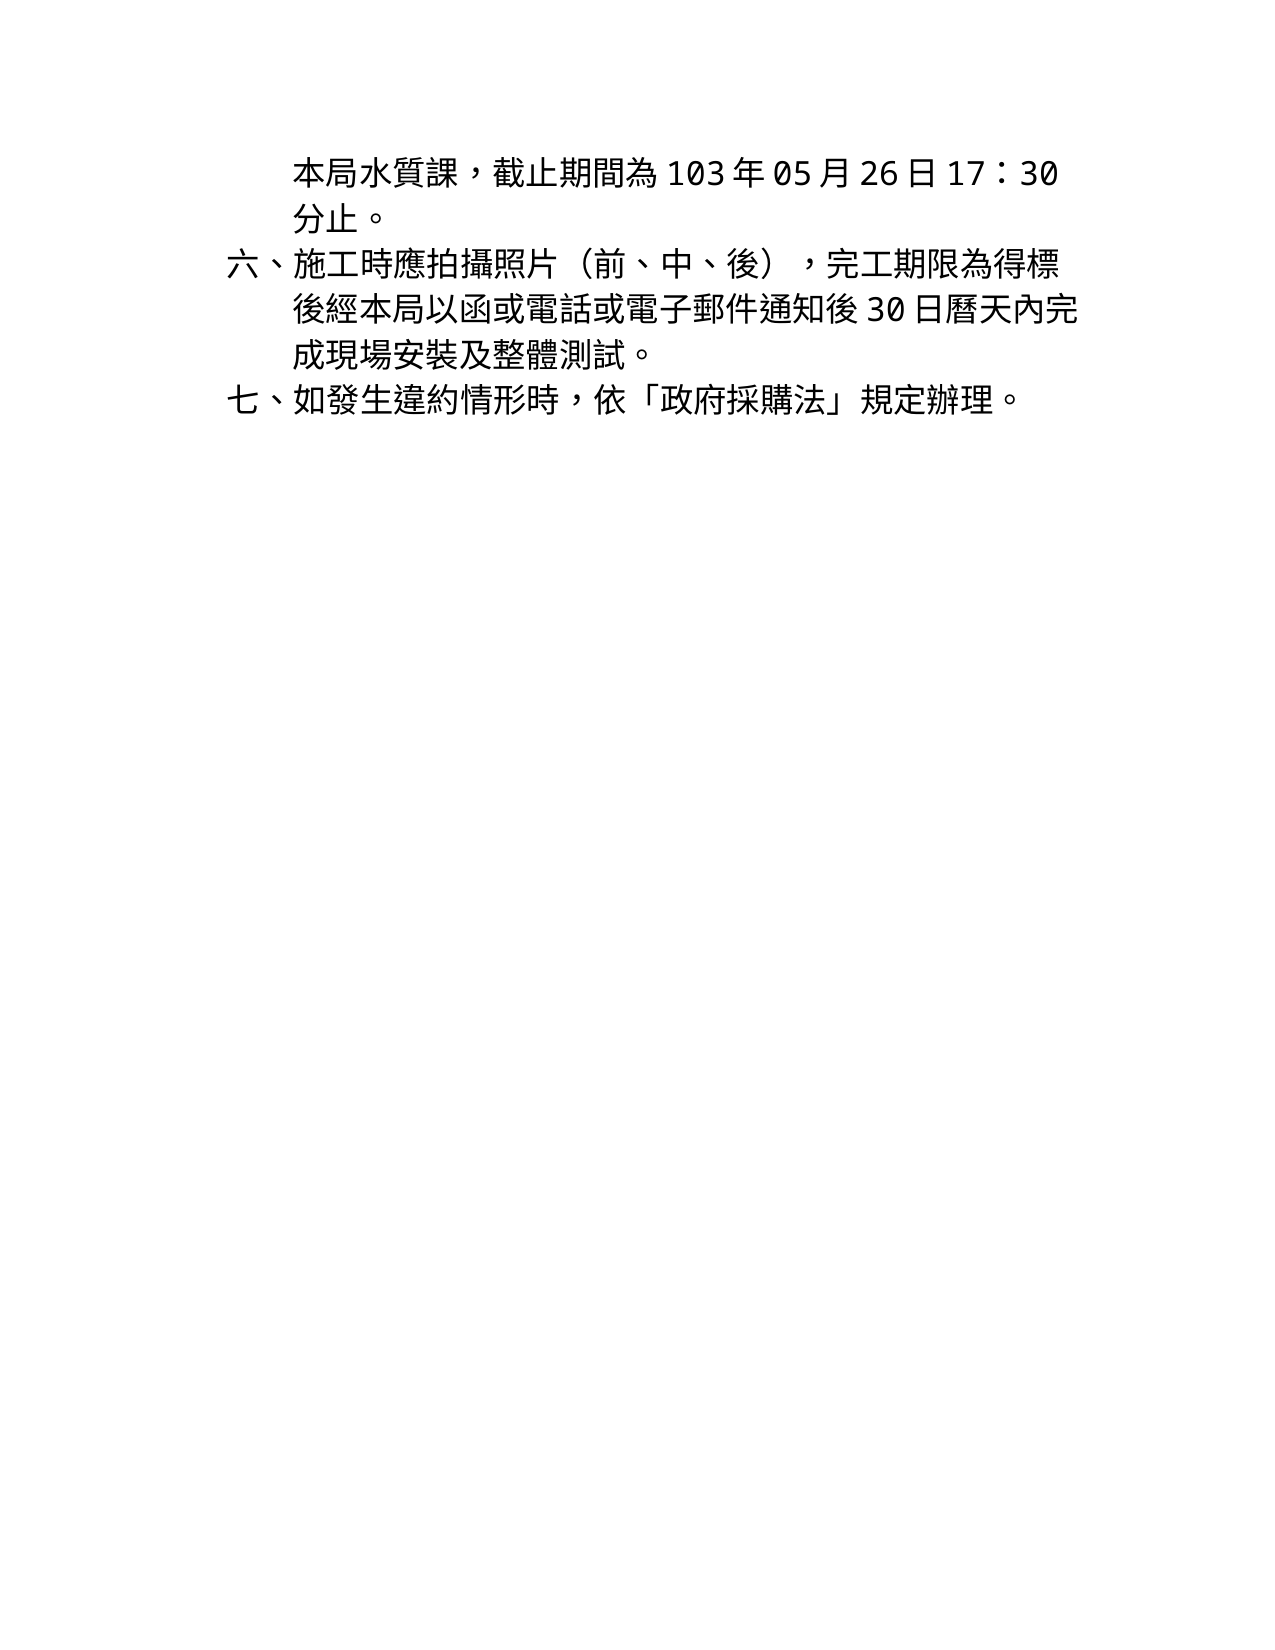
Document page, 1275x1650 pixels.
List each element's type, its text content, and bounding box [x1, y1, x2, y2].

text 本局水質課，截止期間為103年05月26日17：30分止。 [227, 150, 1087, 241]
text 七、如發生違約情形時，依「政府採購法」規定辦理。 [227, 377, 1087, 422]
text 六、施工時應拍攝照片（前、中、後），完工期限為得標後經本局以函或電話或電子郵件通知後30日曆天內完成現場安裝及整體測試。 [227, 241, 1087, 377]
